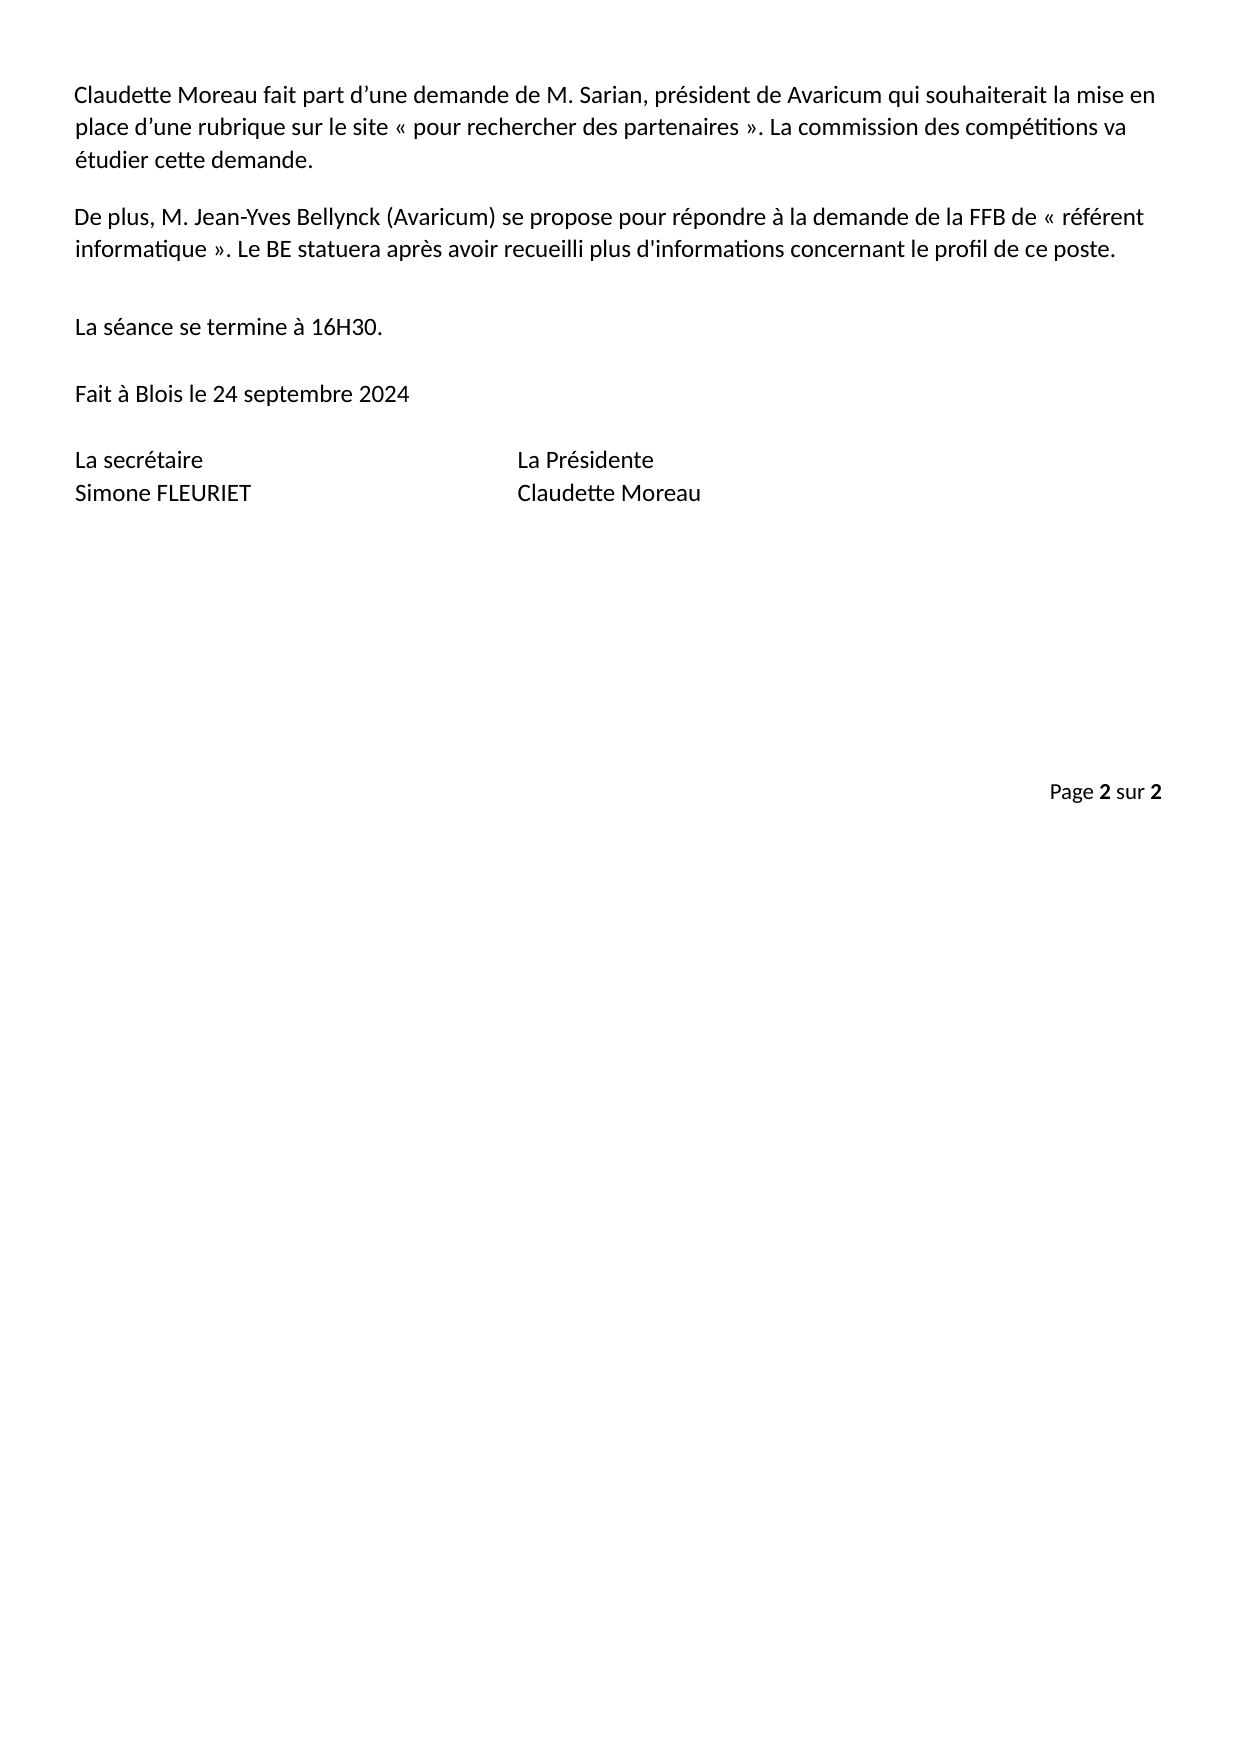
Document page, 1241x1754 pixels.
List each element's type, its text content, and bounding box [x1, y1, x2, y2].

text Fait à Blois le 24 septembre 2024 [75, 378, 1165, 408]
text Page 2 sur 2 [75, 777, 1167, 805]
list Claudette Moreau fait part d’une demande de M. Sarian, président de Avaricum qui souhaiterait la mise en place d’une rubrique sur le site « pour rechercher des partenaires ». La commission des compétitions va étudier cette demande. [74, 79, 1165, 174]
list De plus, M. Jean-Yves Bellynck (Avaricum) se propose pour répondre à la demande de la FFB de « référent informatique ». Le BE statuera après avoir recueilli plus d'informations concernant le profil de ce poste. [74, 201, 1165, 264]
text La séance se termine à 16H30. [75, 311, 1165, 342]
text La secrétaire La Présidente [75, 444, 1165, 475]
text Simone FLEURIET Claudette Moreau [75, 477, 1165, 508]
